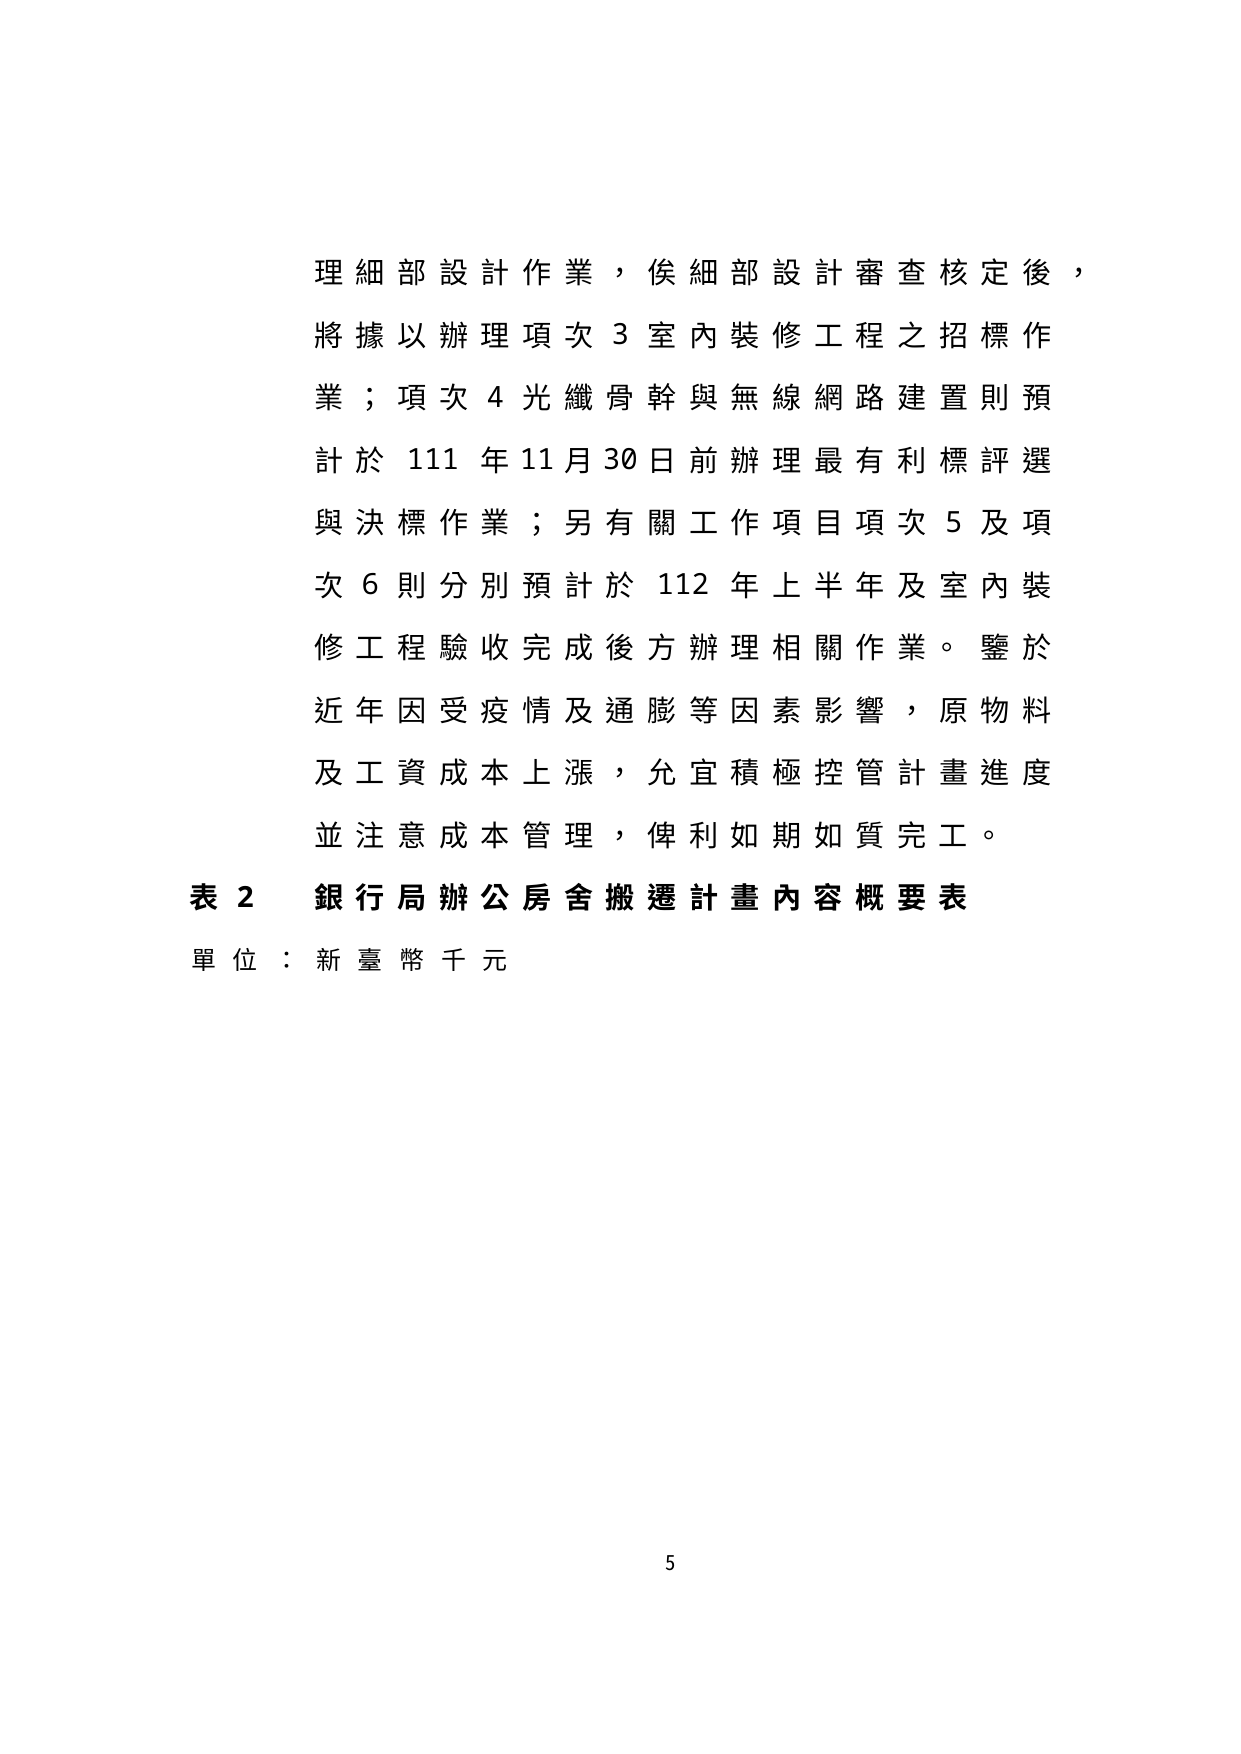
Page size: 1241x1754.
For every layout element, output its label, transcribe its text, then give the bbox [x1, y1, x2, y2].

text 檢視該計畫預計辦理室內裝修委託規劃設計監造技術服務及室內裝修工程、光纖骨幹與無線網路建置、會議室設備及影音系統之建置、原有辦公設備之搬遷及新址辦公所需設備之採購等項目(詳表2)，據銀行局於111年10月13日提供資料，項次1及項次2之工作項目已分別於111年7月27日及9月28日決標，會議室設備及影音系統建置之得標廠商刻正協助建築師辦理細部設計作業，俟細部設計審查核定後，將據以辦理項次3室內裝修工程之招標作業；項次4光纖骨幹與無線網路建置則預計於111年11月30日前辦理最有利標評選與決標作業；另有關工作項目項次5及項次6則分別預計於112年上半年及室內裝修工程驗收完成後方辦理相關作業。鑒於近年因受疫情及通膨等因素影響，原物料及工資成本上漲，允宜積極控管計畫進度並注意成本管理，俾利如期如質完工。 [271, 229, 1058, 854]
text 表2 銀行局辦公房舍搬遷計畫內容概要表 單位：新臺幣千元 [153, 854, 1087, 979]
